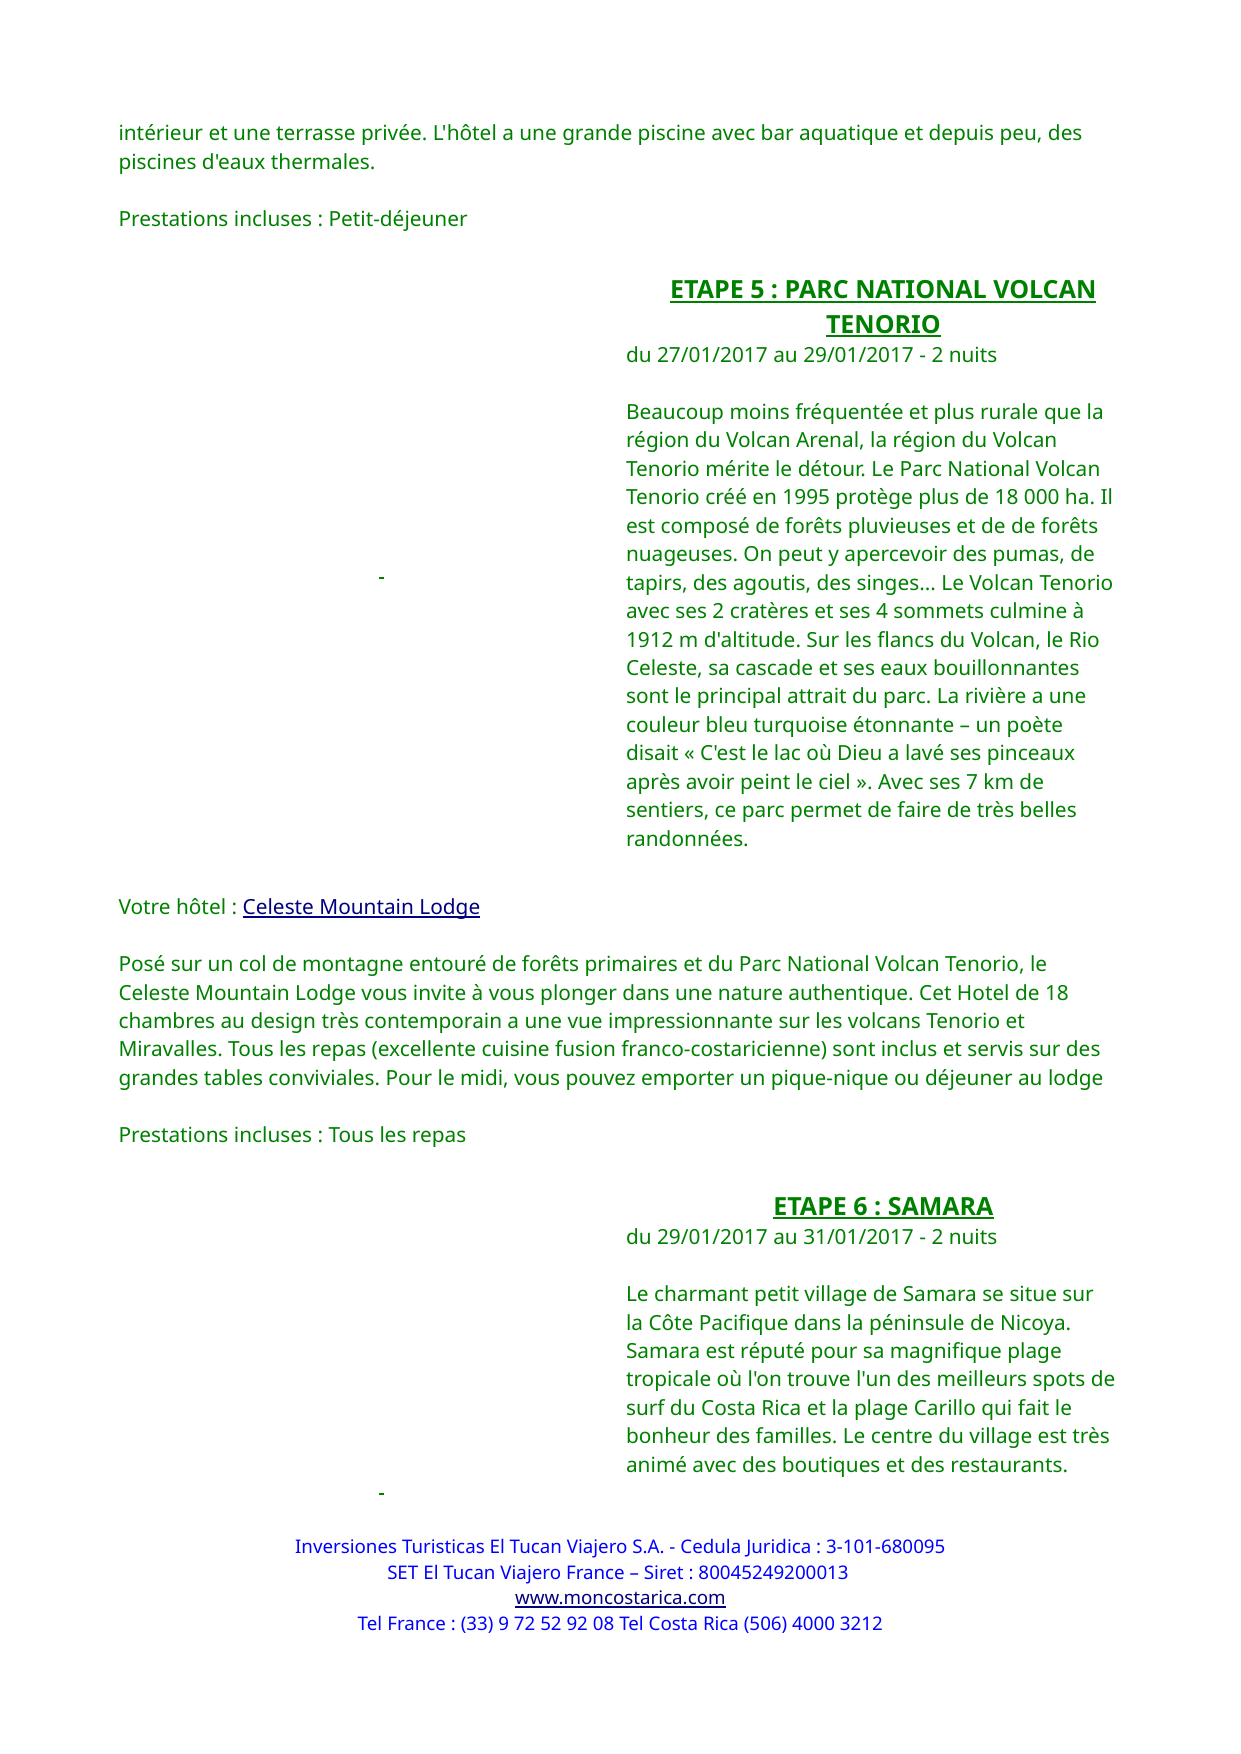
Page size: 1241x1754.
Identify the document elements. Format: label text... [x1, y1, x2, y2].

table_header ETAPE 6 : SAMARA du 29/01/2017 au 31/01/2017 - 2 nuits Le charmant petit village de Samara se situe sur la Côte Pacifique dans la péninsule de Nicoya. Samara est réputé pour sa magnifique plage tropicale où l'on trouve l'un des meilleurs spots de surf du Costa Rica et la plage Carillo qui fait le bonheur des familles. Le centre du village est très animé avec des boutiques et des restaurants. [620, 1183, 1122, 1503]
table_header [118, 1183, 620, 1503]
text Prestations incluses : Tous les repas [118, 1120, 1122, 1148]
text intérieur et une terrasse privée. L'hôtel a une grande piscine avec bar aquatique et depuis peu, des piscines d'eaux thermales. [118, 118, 1122, 175]
text Votre hôtel : Celeste Mountain Lodge [118, 892, 1122, 920]
text Prestations incluses : Petit-déjeuner [118, 204, 1122, 232]
text Posé sur un col de montagne entouré de forêts primaires et du Parc National Volcan Tenorio, le Celeste Mountain Lodge vous invite à vous plonger dans une nature authentique. Cet Hotel de 18 chambres au design très contemporain a une vue impressionnante sur les volcans Tenorio et Miravalles. Tous les repas (excellente cuisine fusion franco-costaricienne) sont inclus et servis sur des grandes tables conviviales. Pour le midi, vous pouvez emporter un pique-nique ou déjeuner au lodge [118, 949, 1122, 1091]
table_header ETAPE 5 : PARC NATIONAL VOLCAN TENORIO du 27/01/2017 au 29/01/2017 - 2 nuits Beaucoup moins fréquentée et plus rurale que la région du Volcan Arenal, la région du Volcan Tenorio mérite le détour. Le Parc National Volcan Tenorio créé en 1995 protège plus de 18 000 ha. Il est composé de forêts pluvieuses et de de forêts nuageuses. On peut y apercevoir des pumas, de tapirs, des agoutis, des singes... Le Volcan Tenorio avec ses 2 cratères et ses 4 sommets culmine à 1912 m d'altitude. Sur les flancs du Volcan, le Rio Celeste, sa cascade et ses eaux bouillonnantes sont le principal attrait du parc. La rivière a une couleur bleu turquoise étonnante – un poète disait « C'est le lac où Dieu a lavé ses pinceaux après avoir peint le ciel ». Avec ses 7 km de sentiers, ce parc permet de faire de très belles randonnées. [620, 266, 1122, 858]
table_header [118, 266, 620, 858]
